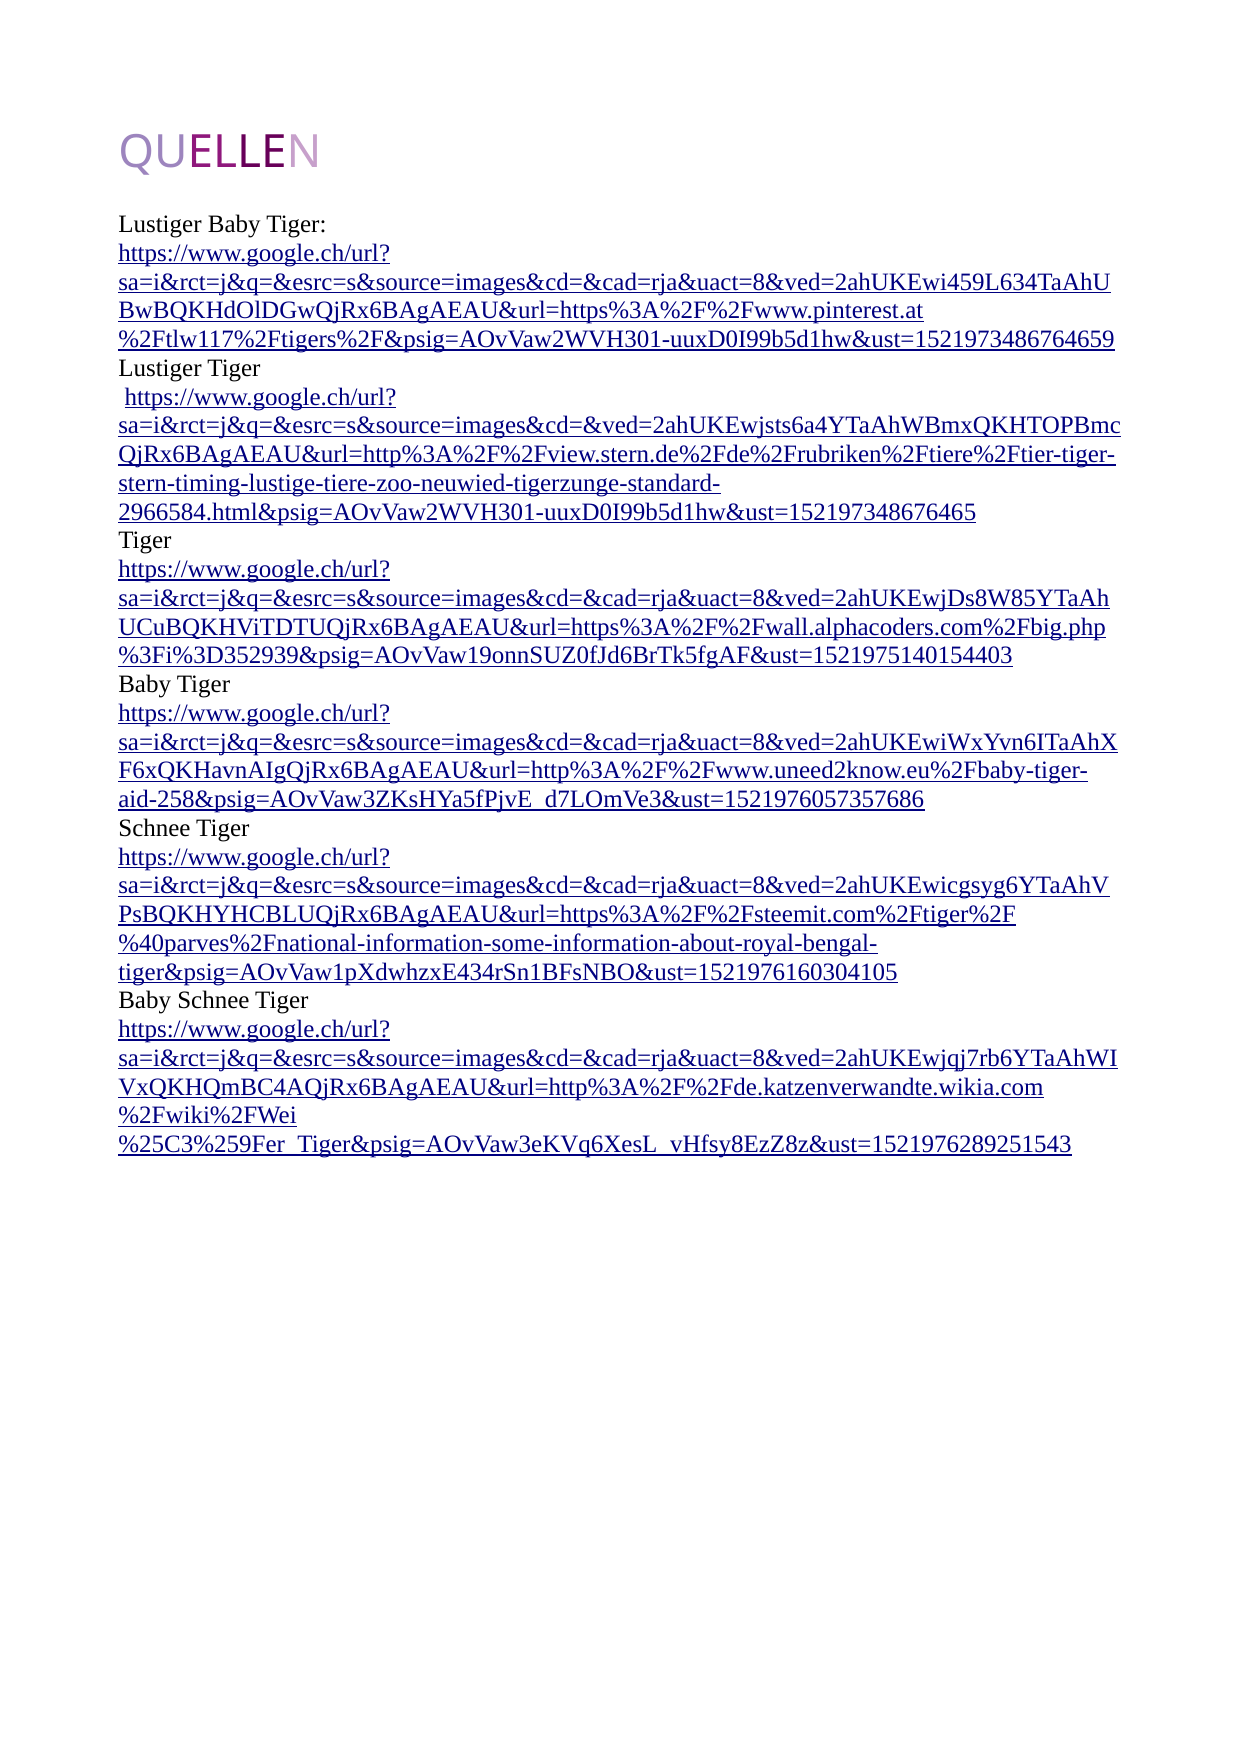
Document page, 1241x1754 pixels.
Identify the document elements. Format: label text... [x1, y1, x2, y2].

text https://www.google.ch/url?sa=i&rct=j&q=&esrc=s&source=images&cd=&cad=rja&uact=8&ved=2ahUKEwjqj7rb6YTaAhWIVxQKHQmBC4AQjRx6BAgAEAU&url=http%3A%2F%2Fde.katzenverwandte.wikia.com%2Fwiki%2FWei%25C3%259Fer_Tiger&psig=AOvVaw3eKVq6XesL_vHfsy8EzZ8z&ust=1521976289251543 [118, 1014, 1122, 1158]
text https://www.google.ch/url?sa=i&rct=j&q=&esrc=s&source=images&cd=&cad=rja&uact=8&ved=2ahUKEwi459L634TaAhUBwBQKHdOlDGwQjRx6BAgAEAU&url=https%3A%2F%2Fwww.pinterest.at%2Ftlw117%2Ftigers%2F&psig=AOvVaw2WVH301-uuxD0I99b5d1hw&ust=1521973486764659 [118, 238, 1122, 353]
text https://www.google.ch/url?sa=i&rct=j&q=&esrc=s&source=images&cd=&cad=rja&uact=8&ved=2ahUKEwjDs8W85YTaAhUCuBQKHViTDTUQjRx6BAgAEAU&url=https%3A%2F%2Fwall.alphacoders.com%2Fbig.php%3Fi%3D352939&psig=AOvVaw19onnSUZ0fJd6BrTk5fgAF&ust=1521975140154403 [118, 554, 1122, 669]
text https://www.google.ch/url?sa=i&rct=j&q=&esrc=s&source=images&cd=&cad=rja&uact=8&ved=2ahUKEwicgsyg6YTaAhVPsBQKHYHCBLUQjRx6BAgAEAU&url=https%3A%2F%2Fsteemit.com%2Ftiger%2F%40parves%2Fnational-information-some-information-about-royal-bengal-tiger&psig=AOvVaw1pXdwhzxE434rSn1BFsNBO&ust=1521976160304105 [118, 842, 1122, 986]
text Tiger [118, 526, 1122, 554]
text Baby Schnee Tiger [118, 986, 1122, 1014]
text https://www.google.ch/url?sa=i&rct=j&q=&esrc=s&source=images&cd=&ved=2ahUKEwjsts6a4YTaAhWBmxQKHTOPBmcQjRx6BAgAEAU&url=http%3A%2F%2Fview.stern.de%2Fde%2Frubriken%2Ftiere%2Ftier-tiger-stern-timing-lustige-tiere-zoo-neuwied-tigerzunge-standard-2966584.html&psig=AOvVaw2WVH301-uuxD0I99b5d1hw&ust=152197348676465 [118, 382, 1122, 526]
text Baby Tiger [118, 669, 1122, 698]
text Schnee Tiger [118, 813, 1122, 842]
text https://www.google.ch/url?sa=i&rct=j&q=&esrc=s&source=images&cd=&cad=rja&uact=8&ved=2ahUKEwiWxYvn6ITaAhXF6xQKHavnAIgQjRx6BAgAEAU&url=http%3A%2F%2Fwww.uneed2know.eu%2Fbaby-tiger-aid-258&psig=AOvVaw3ZKsHYa5fPjvE_d7LOmVe3&ust=1521976057357686 [118, 698, 1122, 813]
text Lustiger Baby Tiger: [118, 209, 1122, 238]
text QUELLEN [118, 118, 1122, 181]
text Lustiger Tiger [118, 353, 1122, 382]
